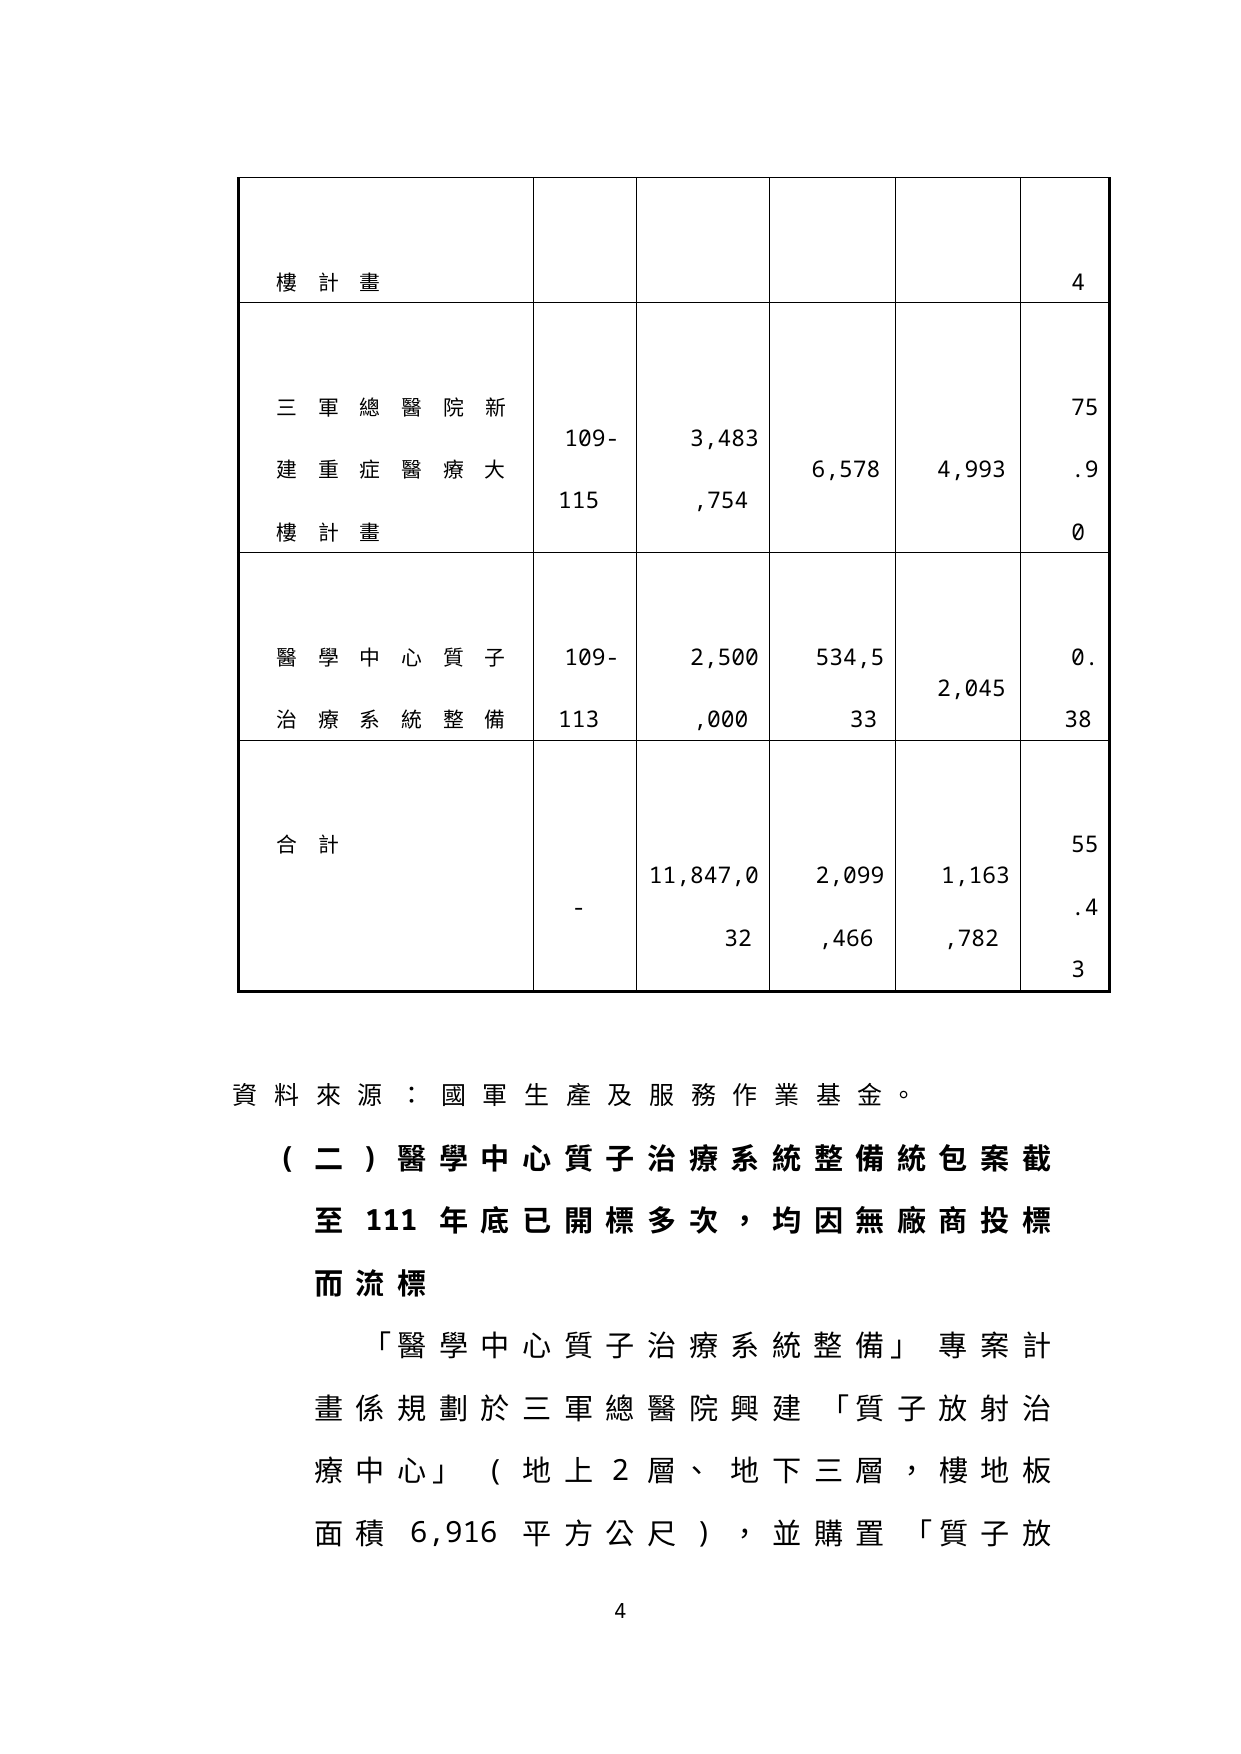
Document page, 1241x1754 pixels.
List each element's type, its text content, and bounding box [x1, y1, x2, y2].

table_cell 6,578 [770, 303, 895, 552]
table_cell [896, 178, 1020, 302]
table_cell 醫學中心質子治療系統整備 [240, 553, 533, 740]
text (二)醫學中心質子治療系統整備統包案截至111年底已開標多次，均因無廠商投標而流標 [242, 1115, 1058, 1302]
text 「醫學中心質子治療系統整備」專案計畫係規劃於三軍總醫院興建「質子放射治療中心」(地上2層、地下三層，樓地板面積6,916平方公尺)，並購置「質子放 [271, 1302, 1058, 1552]
table_cell 55.43 [1021, 741, 1108, 990]
table_cell 4 [1021, 178, 1108, 302]
text 資料來源：國軍生產及服務作業基金。 [212, 1052, 1058, 1115]
table_cell [637, 178, 769, 302]
table_cell 1,163,782 [896, 741, 1020, 990]
table_cell 合計 [240, 741, 533, 990]
table_cell 2,099,466 [770, 741, 895, 990]
table_cell 109-113 [534, 553, 636, 740]
table_cell 0.38 [1021, 553, 1108, 740]
table_cell 109-115 [534, 303, 636, 552]
table_cell 2,045 [896, 553, 1020, 740]
table_cell 534,533 [770, 553, 895, 740]
table_cell 2,500,000 [637, 553, 769, 740]
table_cell [770, 178, 895, 302]
table_cell 75.90 [1021, 303, 1108, 552]
table_cell 三軍總醫院新建重症醫療大樓計畫 [240, 303, 533, 552]
table_cell 11,847,032 [637, 741, 769, 990]
table_cell [534, 178, 636, 302]
table_cell 3,483,754 [637, 303, 769, 552]
table_cell 樓計畫 [240, 178, 533, 302]
table_cell 4,993 [896, 303, 1020, 552]
table_cell - [534, 741, 636, 990]
